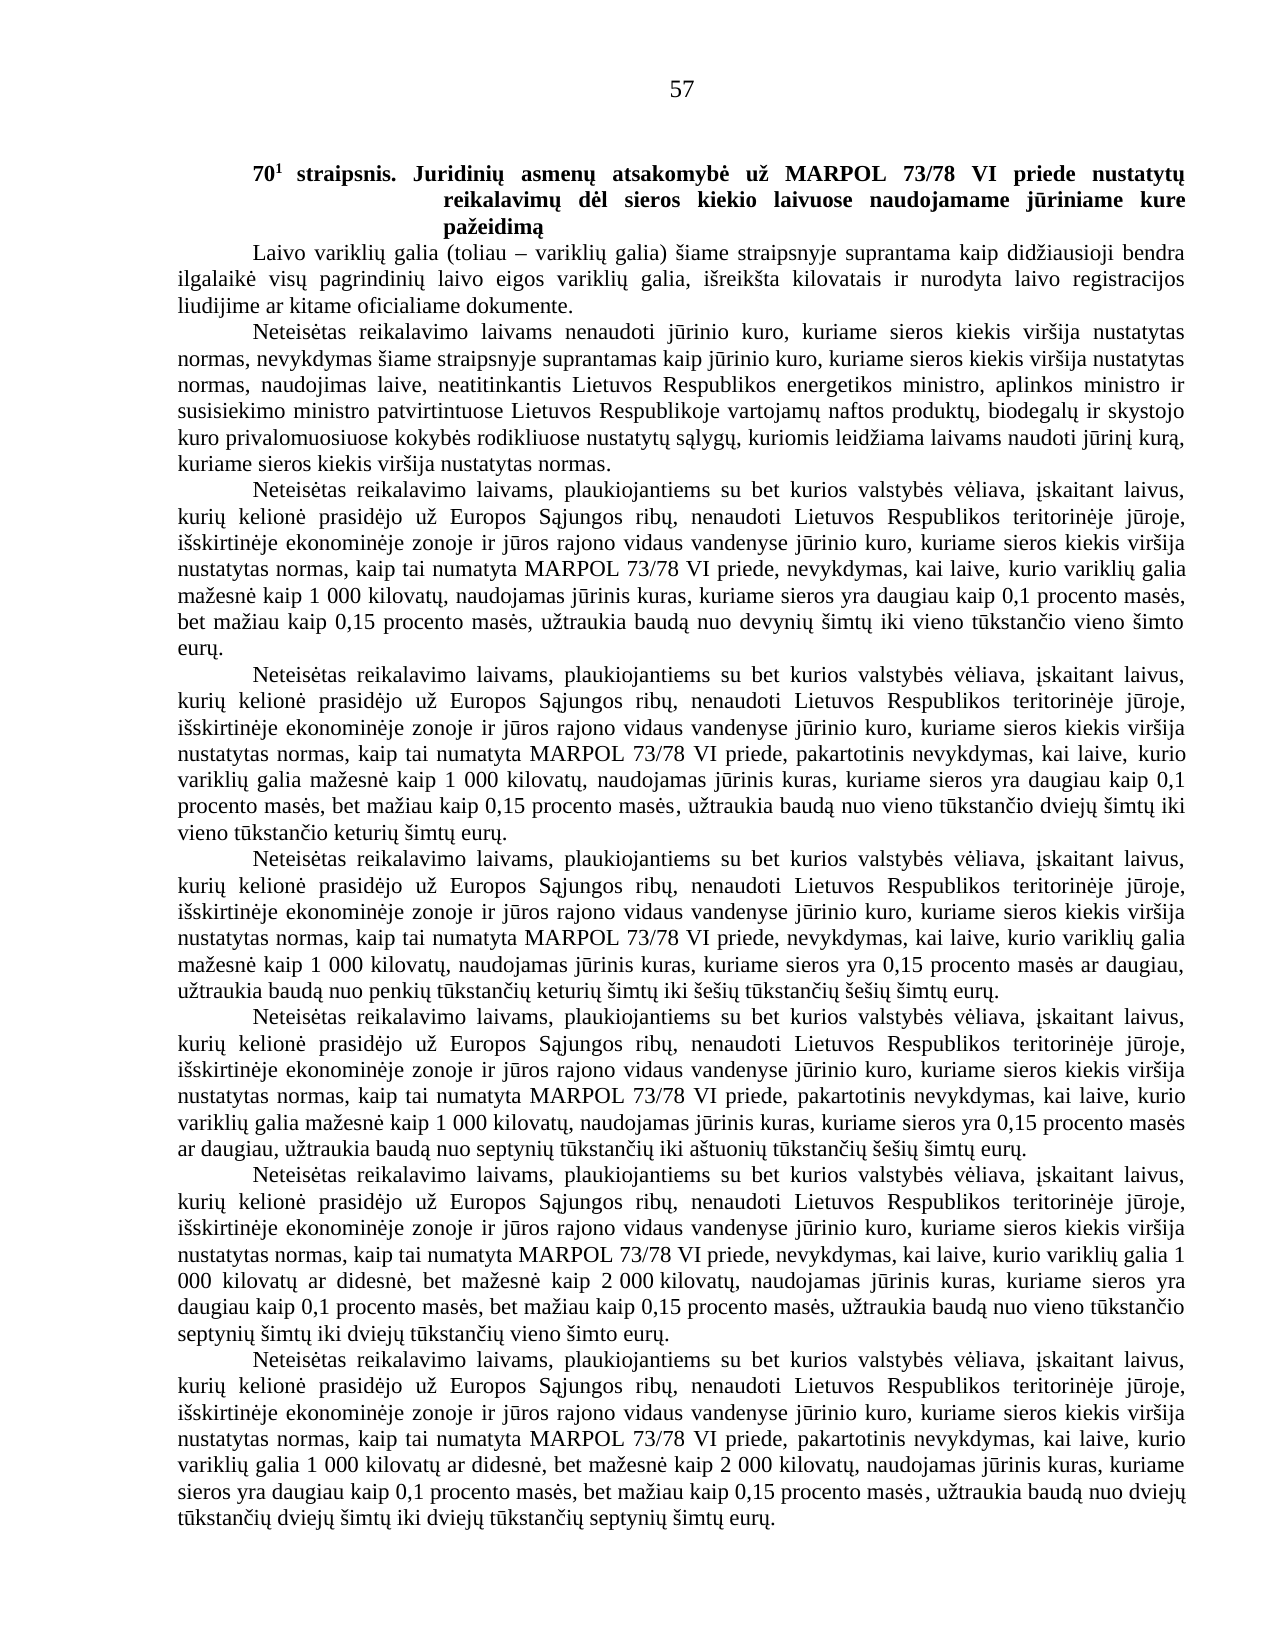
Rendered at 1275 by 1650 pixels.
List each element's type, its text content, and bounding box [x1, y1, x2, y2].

text Neteisėtas reikalavimo laivams, plaukiojantiems su bet kurios valstybės vėliava, įskaitant laivus, kurių kelionė prasidėjo už Europos Sąjungos ribų, nenaudoti Lietuvos Respublikos teritorinėje jūroje, išskirtinėje ekonominėje zonoje ir jūros rajono vidaus vandenyse jūrinio kuro, kuriame sieros kiekis viršija nustatytas normas, kaip tai numatyta MARPOL 73/78 VI priede, pakartotinis nevykdymas, kai laive, kurio variklių galia 1 000 kilovatų ar didesnė, bet mažesnė kaip 2 000 kilovatų, naudojamas jūrinis kuras, kuriame sieros yra daugiau kaip 0,1 procento masės, bet mažiau kaip 0,15 procento masės, užtraukia baudą nuo dviejų tūkstančių dviejų šimtų iki dviejų tūkstančių septynių šimtų eurų. [177, 1346, 1186, 1531]
text 701 straipsnis. Juridinių asmenų atsakomybė už MARPOL 73/78 VI priede nustatytų reikalavimų dėl sieros kiekio laivuose naudojamame jūriniame kure pažeidimą [252, 160, 1186, 239]
text Neteisėtas reikalavimo laivams, plaukiojantiems su bet kurios valstybės vėliava, įskaitant laivus, kurių kelionė prasidėjo už Europos Sąjungos ribų, nenaudoti Lietuvos Respublikos teritorinėje jūroje, išskirtinėje ekonominėje zonoje ir jūros rajono vidaus vandenyse jūrinio kuro, kuriame sieros kiekis viršija nustatytas normas, kaip tai numatyta MARPOL 73/78 VI priede, pakartotinis nevykdymas, kai laive, kurio variklių galia mažesnė kaip 1 000 kilovatų, naudojamas jūrinis kuras, kuriame sieros yra 0,15 procento masės ar daugiau, užtraukia baudą nuo septynių tūkstančių iki aštuonių tūkstančių šešių šimtų eurų. [177, 1003, 1186, 1162]
text Neteisėtas reikalavimo laivams nenaudoti jūrinio kuro, kuriame sieros kiekis viršija nustatytas normas, nevykdymas šiame straipsnyje suprantamas kaip jūrinio kuro, kuriame sieros kiekis viršija nustatytas normas, naudojimas laive, neatitinkantis Lietuvos Respublikos energetikos ministro, aplinkos ministro ir susisiekimo ministro patvirtintuose Lietuvos Respublikoje vartojamų naftos produktų, biodegalų ir skystojo kuro privalomuosiuose kokybės rodikliuose nustatytų sąlygų, kuriomis leidžiama laivams naudoti jūrinį kurą, kuriame sieros kiekis viršija nustatytas normas. [177, 318, 1186, 476]
text Neteisėtas reikalavimo laivams, plaukiojantiems su bet kurios valstybės vėliava, įskaitant laivus, kurių kelionė prasidėjo už Europos Sąjungos ribų, nenaudoti Lietuvos Respublikos teritorinėje jūroje, išskirtinėje ekonominėje zonoje ir jūros rajono vidaus vandenyse jūrinio kuro, kuriame sieros kiekis viršija nustatytas normas, kaip tai numatyta MARPOL 73/78 VI priede, nevykdymas, kai laive, kurio variklių galia mažesnė kaip 1 000 kilovatų, naudojamas jūrinis kuras, kuriame sieros yra daugiau kaip 0,1 procento masės, bet mažiau kaip 0,15 procento masės, užtraukia baudą nuo devynių šimtų iki vieno tūkstančio vieno šimto eurų. [177, 476, 1186, 661]
text Neteisėtas reikalavimo laivams, plaukiojantiems su bet kurios valstybės vėliava, įskaitant laivus, kurių kelionė prasidėjo už Europos Sąjungos ribų, nenaudoti Lietuvos Respublikos teritorinėje jūroje, išskirtinėje ekonominėje zonoje ir jūros rajono vidaus vandenyse jūrinio kuro, kuriame sieros kiekis viršija nustatytas normas, kaip tai numatyta MARPOL 73/78 VI priede, nevykdymas, kai laive, kurio variklių galia mažesnė kaip 1 000 kilovatų, naudojamas jūrinis kuras, kuriame sieros yra 0,15 procento masės ar daugiau, užtraukia baudą nuo penkių tūkstančių keturių šimtų iki šešių tūkstančių šešių šimtų eurų. [177, 845, 1186, 1003]
text Neteisėtas reikalavimo laivams, plaukiojantiems su bet kurios valstybės vėliava, įskaitant laivus, kurių kelionė prasidėjo už Europos Sąjungos ribų, nenaudoti Lietuvos Respublikos teritorinėje jūroje, išskirtinėje ekonominėje zonoje ir jūros rajono vidaus vandenyse jūrinio kuro, kuriame sieros kiekis viršija nustatytas normas, kaip tai numatyta MARPOL 73/78 VI priede, pakartotinis nevykdymas, kai laive, kurio variklių galia mažesnė kaip 1 000 kilovatų, naudojamas jūrinis kuras, kuriame sieros yra daugiau kaip 0,1 procento masės, bet mažiau kaip 0,15 procento masės, užtraukia baudą nuo vieno tūkstančio dviejų šimtų iki vieno tūkstančio keturių šimtų eurų. [177, 661, 1186, 845]
text Laivo variklių galia (toliau – variklių galia) šiame straipsnyje suprantama kaip didžiausioji bendra ilgalaikė visų pagrindinių laivo eigos variklių galia, išreikšta kilovatais ir nurodyta laivo registracijos liudijime ar kitame oficialiame dokumente. [177, 239, 1186, 318]
text Neteisėtas reikalavimo laivams, plaukiojantiems su bet kurios valstybės vėliava, įskaitant laivus, kurių kelionė prasidėjo už Europos Sąjungos ribų, nenaudoti Lietuvos Respublikos teritorinėje jūroje, išskirtinėje ekonominėje zonoje ir jūros rajono vidaus vandenyse jūrinio kuro, kuriame sieros kiekis viršija nustatytas normas, kaip tai numatyta MARPOL 73/78 VI priede, nevykdymas, kai laive, kurio variklių galia 1 000 kilovatų ar didesnė, bet mažesnė kaip 2 000 kilovatų, naudojamas jūrinis kuras, kuriame sieros yra daugiau kaip 0,1 procento masės, bet mažiau kaip 0,15 procento masės, užtraukia baudą nuo vieno tūkstančio septynių šimtų iki dviejų tūkstančių vieno šimto eurų. [177, 1162, 1186, 1346]
